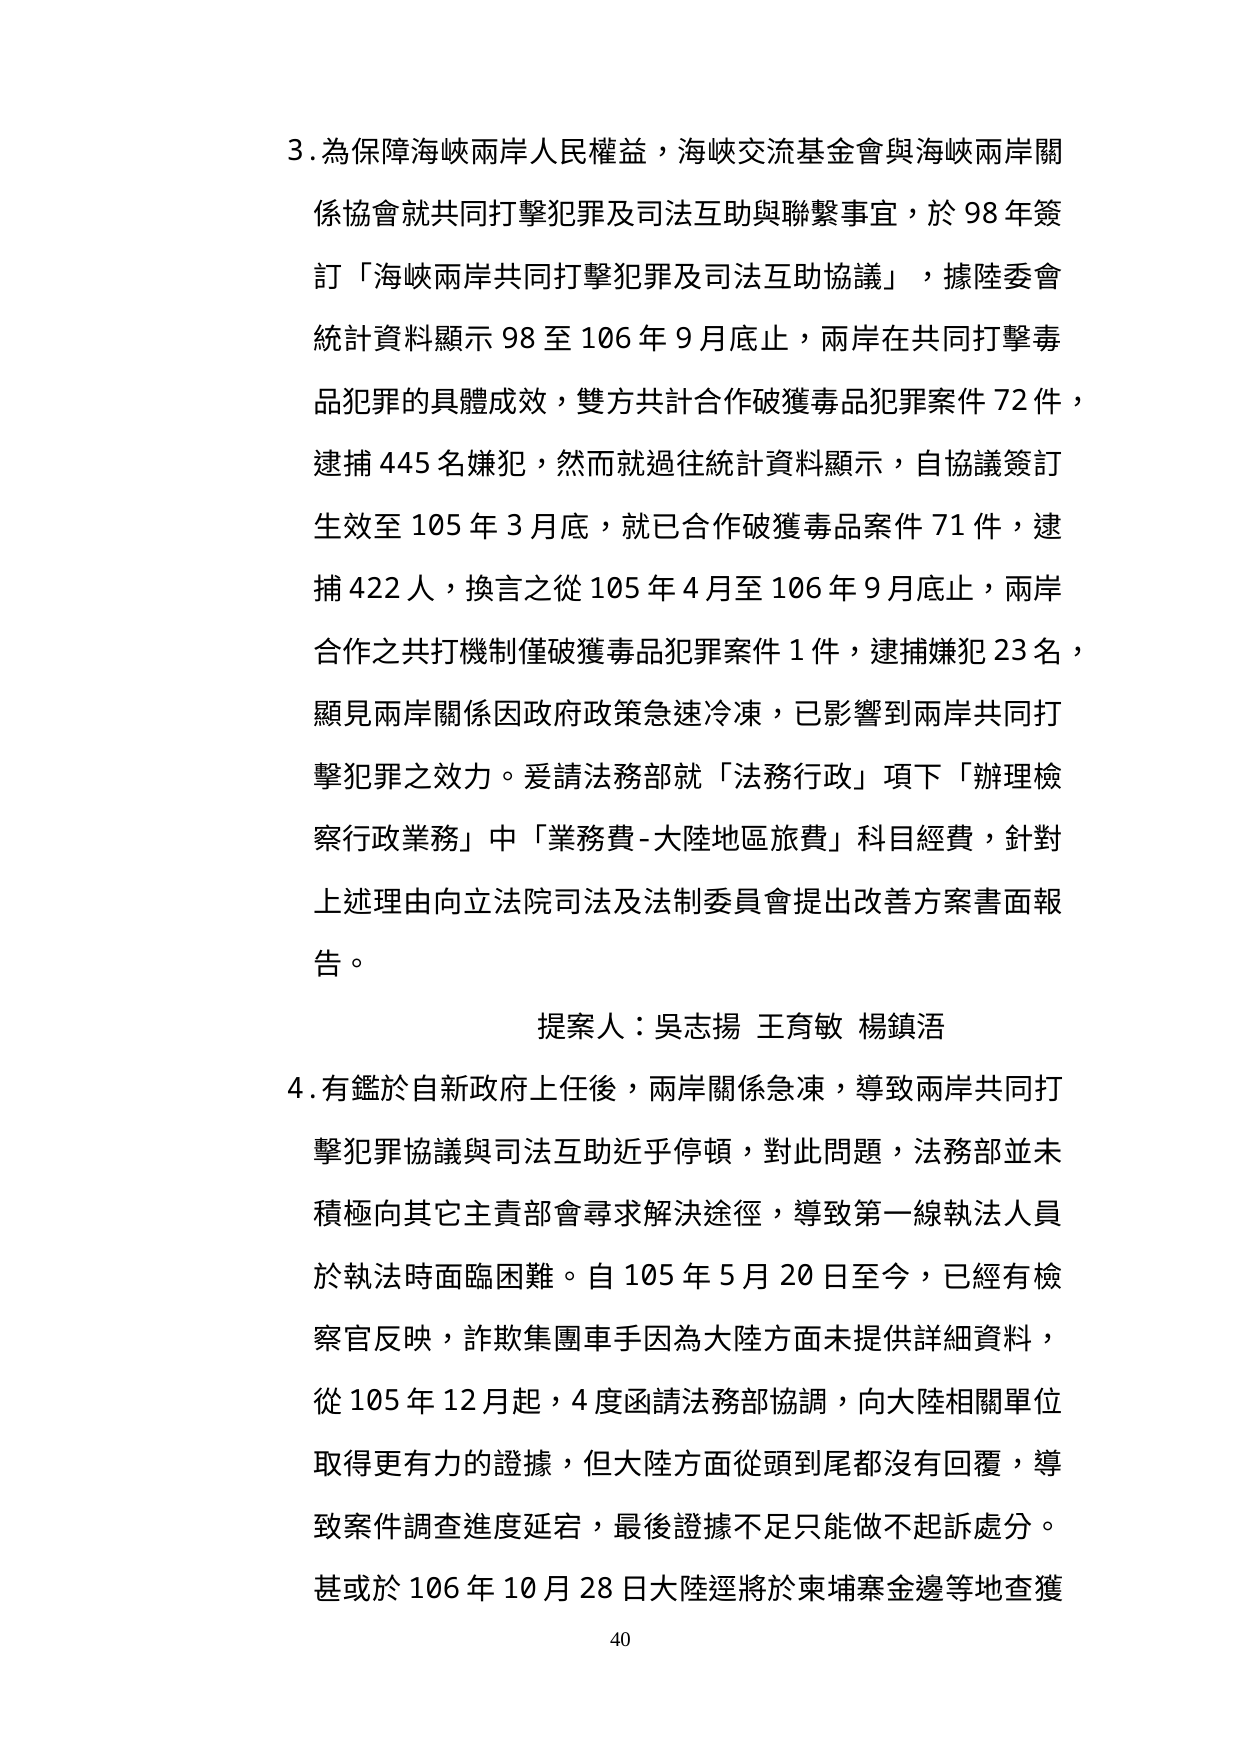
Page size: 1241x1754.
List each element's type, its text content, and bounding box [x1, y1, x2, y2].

list 為保障海峽兩岸人民權益，海峽交流基金會與海峽兩岸關係協會就共同打擊犯罪及司法互助與聯繫事宜，於98年簽訂「海峽兩岸共同打擊犯罪及司法互助協議」，據陸委會統計資料顯示98至106年9月底止，兩岸在共同打擊毒品犯罪的具體成效，雙方共計合作破獲毒品犯罪案件72件，逮捕445名嫌犯，然而就過往統計資料顯示，自協議簽訂生效至105年3月底，就已合作破獲毒品案件71件，逮捕422人，換言之從105年4月至106年9月底止，兩岸合作之共打機制僅破獲毒品犯罪案件1件，逮捕嫌犯23名，顯見兩岸關係因政府政策急速冷凍，已影響到兩岸共同打擊犯罪之效力。爰請法務部就「法務行政」項下「辦理檢察行政業務」中「業務費-大陸地區旅費」科目經費，針對上述理由向立法院司法及法制委員會提出改善方案書面報告。 [286, 108, 1063, 983]
text 提案人：吳志揚 王育敏 楊鎮浯 [537, 983, 1063, 1045]
list 有鑑於自新政府上任後，兩岸關係急凍，導致兩岸共同打擊犯罪協議與司法互助近乎停頓，對此問題，法務部並未積極向其它主責部會尋求解決途徑，導致第一線執法人員於執法時面臨困難。自105年5月20日至今，已經有檢察官反映，詐欺集團車手因為大陸方面未提供詳細資料，從105年12月起，4度函請法務部協調，向大陸相關單位取得更有力的證據，但大陸方面從頭到尾都沒有回覆，導致案件調查進度延宕，最後證據不足只能做不起訴處分。甚或於106年10月28日大陸逕將於柬埔寨金邊等地查獲之涉嫌電信詐騙犯罪之19名臺籍嫌疑人，遣送至大陸地區，未依據「海峽兩岸共同打擊犯罪及司法互助協議」之精神知會我方，我方除呼籲大陸應遵循外，對此問題束手無策。如此，不僅與打擊犯罪之精神相違，亦造成第一線檢察官辦案困難。爰此，請法務部針對如何有效執行「兩岸共同打擊犯罪及司法互助協議」提出具體可行之解決方案與具體做法、預估成效，向立法院司法及法制委員會提出書面報告。 [286, 1045, 1063, 1608]
